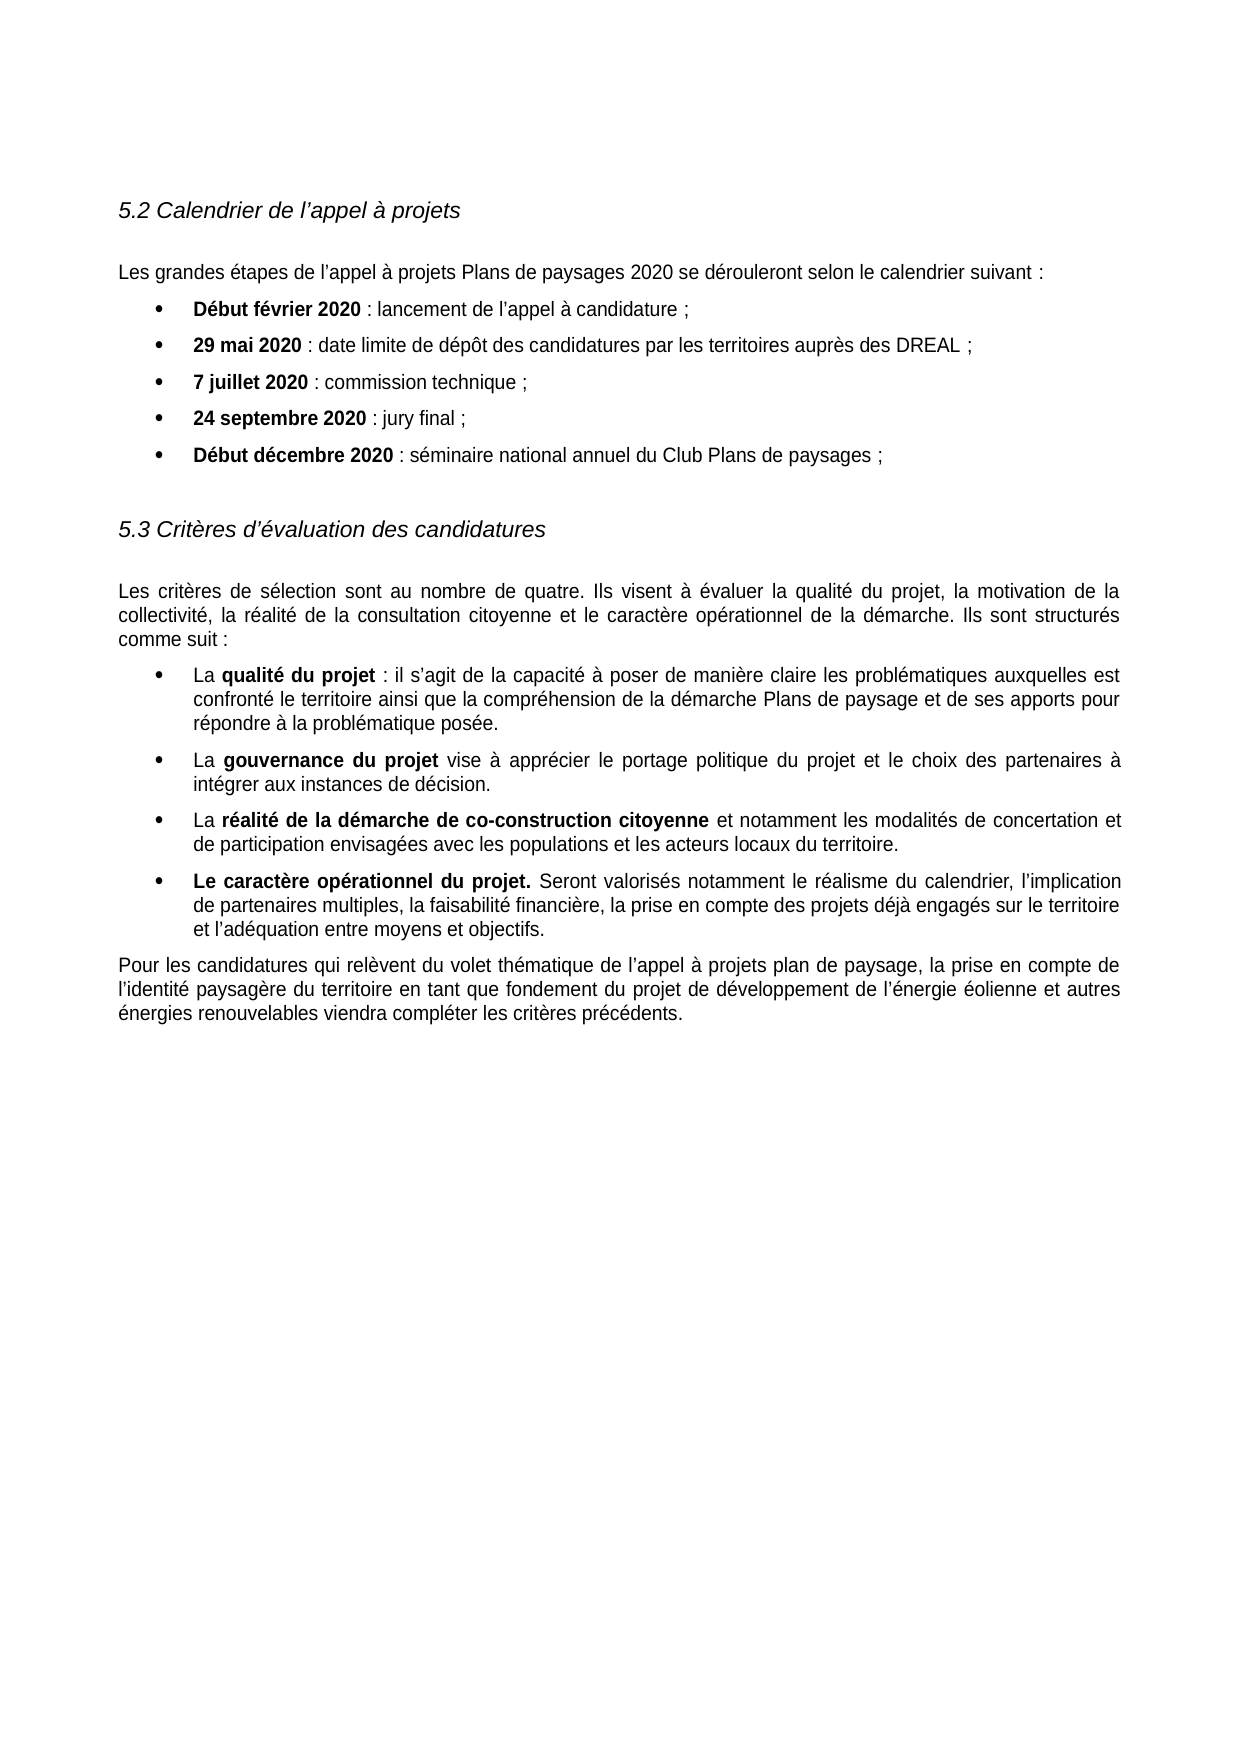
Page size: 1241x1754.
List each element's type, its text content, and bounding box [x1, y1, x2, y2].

list La qualité du projet : il s’agit de la capacité à poser de manière claire les problématiques auxquelles est confronté le territoire ainsi que la compréhension de la démarche Plans de paysage et de ses apports pour répondre à la problématique posée. [156, 663, 1122, 735]
text 5.2 Calendrier de l’appel à projets [118, 197, 1122, 223]
list 29 mai 2020 : date limite de dépôt des candidatures par les territoires auprès des DREAL ; [156, 333, 1122, 357]
text Pour les candidatures qui relèvent du volet thématique de l’appel à projets plan de paysage, la prise en compte de l’identité paysagère du territoire en tant que fondement du projet de développement de l’énergie éolienne et autres énergies renouvelables viendra compléter les critères précédents. [118, 953, 1122, 1025]
text Les critères de sélection sont au nombre de quatre. Ils visent à évaluer la qualité du projet, la motivation de la collectivité, la réalité de la consultation citoyenne et le caractère opérationnel de la démarche. Ils sont structurés comme suit : [118, 578, 1122, 650]
list Début décembre 2020 : séminaire national annuel du Club Plans de paysages ; [156, 443, 1122, 467]
list 7 juillet 2020 : commission technique ; [156, 369, 1122, 394]
list Le caractère opérationnel du projet. Seront valorisés notamment le réalisme du calendrier, l’implication de partenaires multiples, la faisabilité financière, la prise en compte des projets déjà engagés sur le territoire et l’adéquation entre moyens et objectifs. [156, 868, 1122, 940]
text 5.3 Critères d’évaluation des candidatures [118, 516, 1122, 542]
text Les grandes étapes de l’appel à projets Plans de paysages 2020 se dérouleront selon le calendrier suivant : [118, 260, 1122, 284]
list 24 septembre 2020 : jury final ; [156, 406, 1122, 430]
list La gouvernance du projet vise à apprécier le portage politique du projet et le choix des partenaires à intégrer aux instances de décision. [156, 747, 1122, 795]
list La réalité de la démarche de co-construction citoyenne et notamment les modalités de concertation et de participation envisagées avec les populations et les acteurs locaux du territoire. [156, 808, 1122, 856]
list Début février 2020 : lancement de l’appel à candidature ; [156, 296, 1122, 321]
